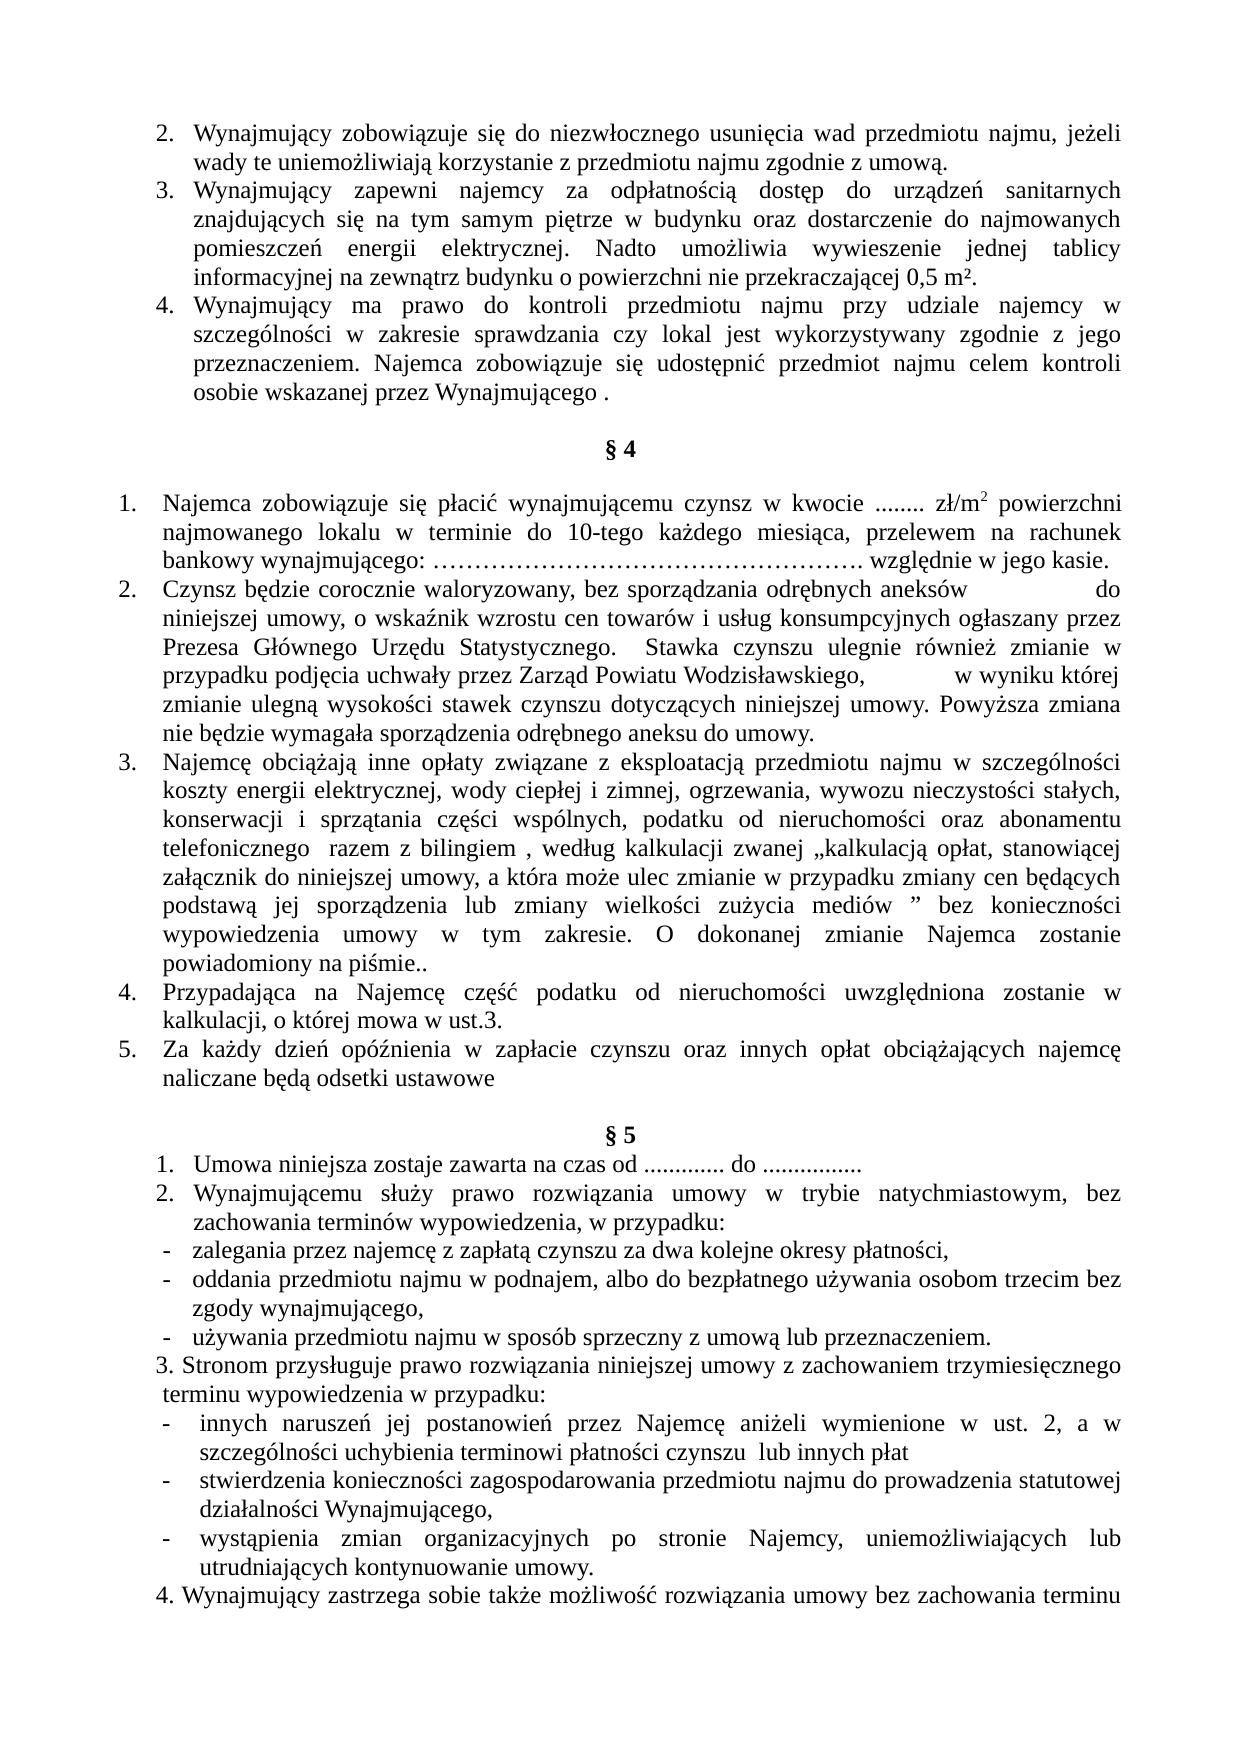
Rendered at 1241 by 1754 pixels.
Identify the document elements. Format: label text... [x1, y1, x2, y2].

list Wynajmujący zapewni najemcy za odpłatnością dostęp do urządzeń sanitarnych znajdujących się na tym samym piętrze w budynku oraz dostarczenie do najmowanych pomieszczeń energii elektrycznej. Nadto umożliwia wywieszenie jednej tablicy informacyjnej na zewnątrz budynku o powierzchni nie przekraczającej 0,5 m². [156, 176, 1122, 291]
text § 5 [118, 1121, 1122, 1149]
text 4. Wynajmujący zastrzega sobie także możliwość rozwiązania umowy bez zachowania terminu [156, 1581, 1122, 1609]
text 3. Stronom przysługuje prawo rozwiązania niniejszej umowy z zachowaniem trzymiesięcznego terminu wypowiedzenia w przypadku: [118, 1351, 1122, 1408]
list innych naruszeń jej postanowień przez Najemcę aniżeli wymienione w ust. 2, a w szczególności uchybienia terminowi płatności czynszu lub innych płat [162, 1408, 1122, 1466]
text 2. Czynsz będzie corocznie waloryzowany, bez sporządzania odrębnych aneksów do niniejszej umowy, o wskaźnik wzrostu cen towarów i usług konsumpcyjnych ogłaszany przez Prezesa Głównego Urzędu Statystycznego. Stawka czynszu ulegnie również zmianie w przypadku podjęcia uchwały przez Zarząd Powiatu Wodzisławskiego, w wyniku której zmianie ulegną wysokości stawek czynszu dotyczących niniejszej umowy. Powyższa zmiana nie będzie wymagała sporządzenia odrębnego aneksu do umowy. [118, 574, 1122, 747]
text 1. Najemca zobowiązuje się płacić wynajmującemu czynsz w kwocie ........ zł/m2 powierzchni najmowanego lokalu w terminie do 10-tego każdego miesiąca, przelewem na rachunek bankowy wynajmującego: ……………………………………………. względnie w jego kasie. [118, 488, 1122, 574]
text - oddania przedmiotu najmu w podnajem, albo do bezpłatnego używania osobom trzecim bez zgody wynajmującego, [162, 1264, 1122, 1322]
list stwierdzenia konieczności zagospodarowania przedmiotu najmu do prowadzenia statutowej działalności Wynajmującego, [162, 1466, 1122, 1523]
list Wynajmujący zobowiązuje się do niezwłocznego usunięcia wad przedmiotu najmu, jeżeli wady te uniemożliwiają korzystanie z przedmiotu najmu zgodnie z umową. [156, 118, 1122, 176]
text 3. Najemcę obciążają inne opłaty związane z eksploatacją przedmiotu najmu w szczególności koszty energii elektrycznej, wody ciepłej i zimnej, ogrzewania, wywozu nieczystości stałych, konserwacji i sprzątania części wspólnych, podatku od nieruchomości oraz abonamentu telefonicznego razem z bilingiem , według kalkulacji zwanej „kalkulacją opłat, stanowiącej załącznik do niniejszej umowy, a która może ulec zmianie w przypadku zmiany cen będących podstawą jej sporządzenia lub zmiany wielkości zużycia mediów ” bez konieczności wypowiedzenia umowy w tym zakresie. O dokonanej zmianie Najemca zostanie powiadomiony na piśmie.. [118, 747, 1122, 977]
list wystąpienia zmian organizacyjnych po stronie Najemcy, uniemożliwiających lub utrudniających kontynuowanie umowy. [162, 1523, 1122, 1581]
list Wynajmującemu służy prawo rozwiązania umowy w trybie natychmiastowym, bez zachowania terminów wypowiedzenia, w przypadku: [156, 1178, 1122, 1236]
list Umowa niniejsza zostaje zawarta na czas od ............. do ................ [156, 1149, 1122, 1178]
list Wynajmujący ma prawo do kontroli przedmiotu najmu przy udziale najemcy w szczególności w zakresie sprawdzania czy lokal jest wykorzystywany zgodnie z jego przeznaczeniem. Najemca zobowiązuje się udostępnić przedmiot najmu celem kontroli osobie wskazanej przez Wynajmującego . [156, 291, 1122, 406]
text 5. Za każdy dzień opóźnienia w zapłacie czynszu oraz innych opłat obciążających najemcę naliczane będą odsetki ustawowe [118, 1034, 1122, 1092]
text 4. Przypadająca na Najemcę część podatku od nieruchomości uwzględniona zostanie w kalkulacji, o której mowa w ust.3. [118, 977, 1122, 1034]
text § 4 [118, 434, 1122, 463]
text - używania przedmiotu najmu w sposób sprzeczny z umową lub przeznaczeniem. [162, 1322, 1122, 1351]
text - zalegania przez najemcę z zapłatą czynszu za dwa kolejne okresy płatności, [162, 1236, 1122, 1264]
